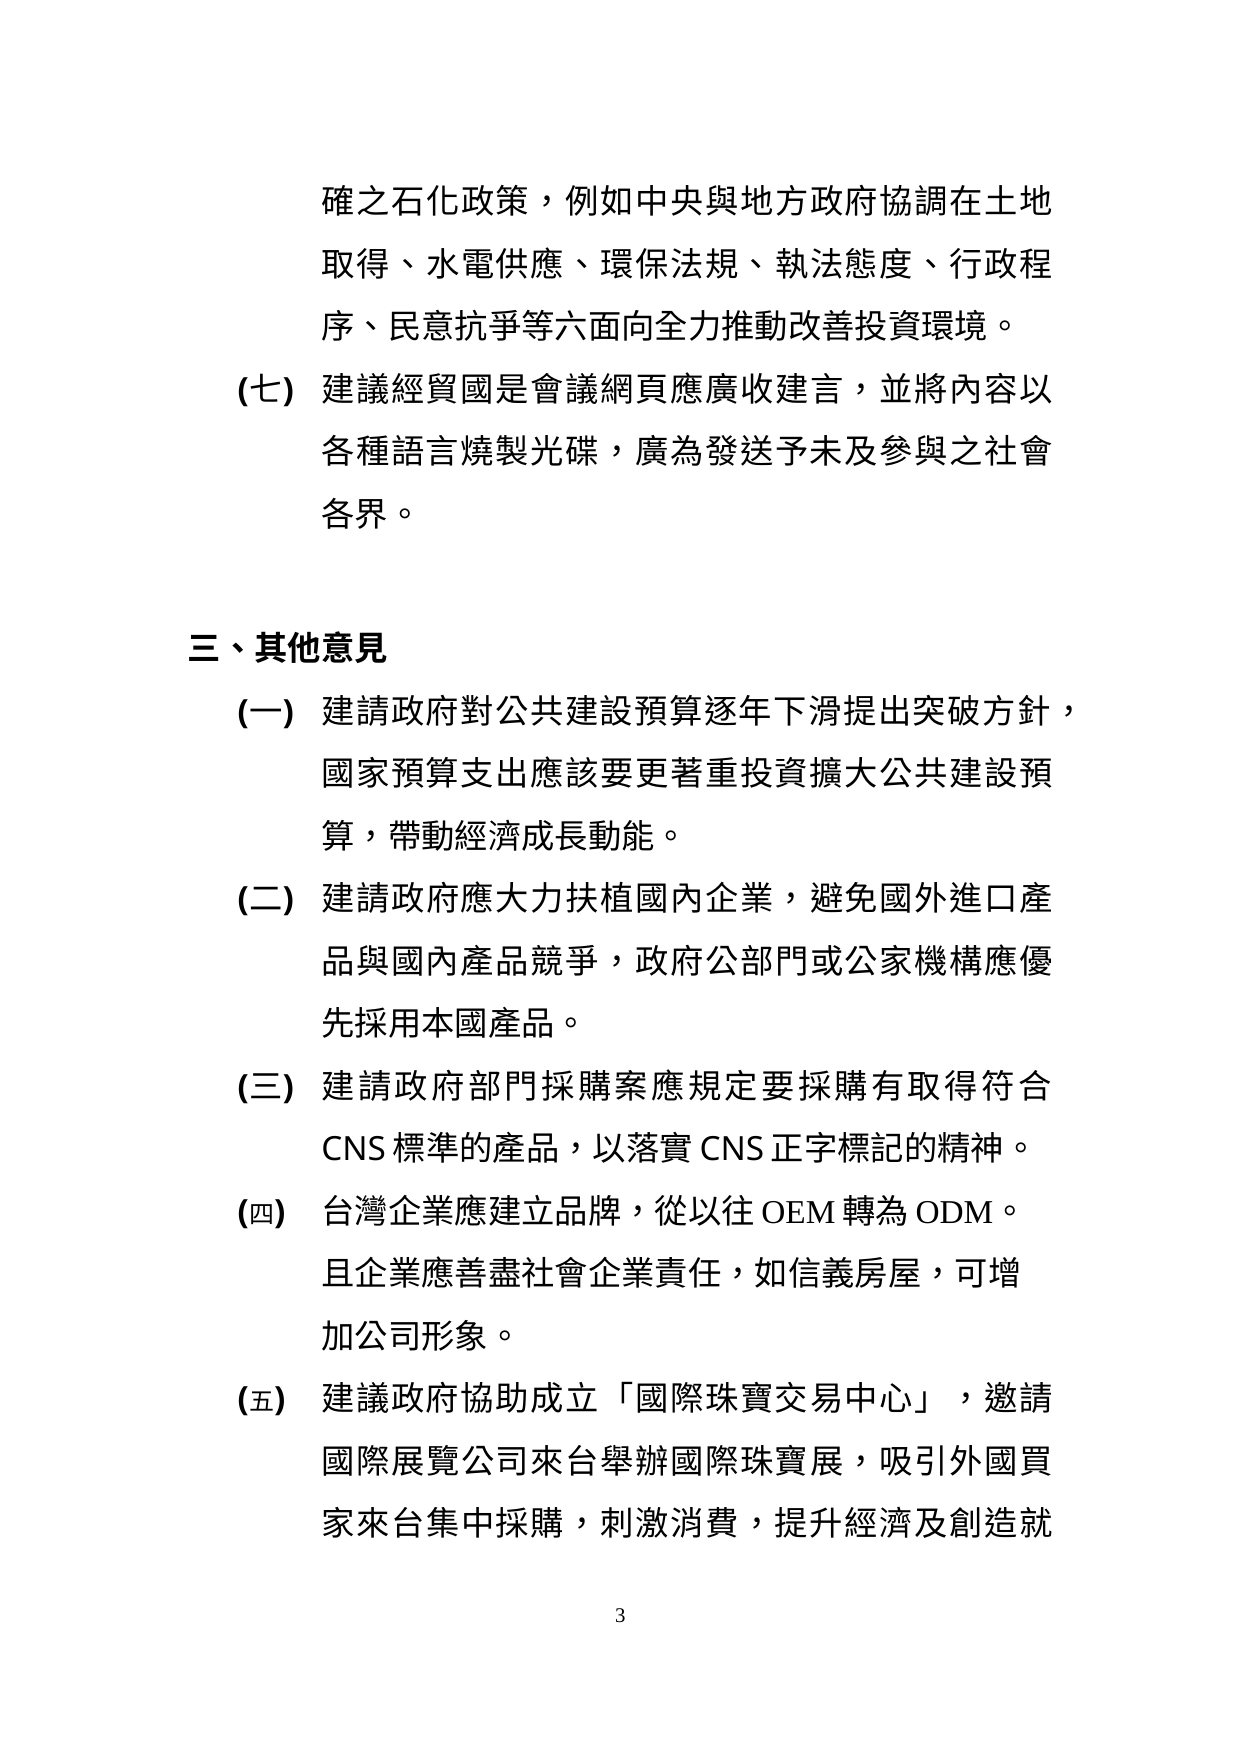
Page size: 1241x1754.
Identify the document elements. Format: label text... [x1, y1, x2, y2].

list 建請政府對公共建設預算逐年下滑提出突破方針，國家預算支出應該要更著重投資擴大公共建設預算，帶動經濟成長動能。 [237, 673, 1053, 861]
list 建請政府部門採購案應規定要採購有取得符合CNS標準的產品，以落實CNS正字標記的精神。 [237, 1048, 1053, 1173]
list 建議政府協助成立「國際珠寶交易中心」，邀請國際展覽公司來台舉辦國際珠寶展，吸引外國買家來台集中採購，刺激消費，提升經濟及創造就業。 [237, 1361, 1053, 1548]
list 確之石化政策，例如中央與地方政府協調在土地取得、水電供應、環保法規、執法態度、行政程序、民意抗爭等六面向全力推動改善投資環境。 [237, 164, 1053, 351]
list 台灣企業應建立品牌，從以往OEM轉為ODM。且企業應善盡社會企業責任，如信義房屋，可增加公司形象。 [237, 1173, 1053, 1361]
list 建請政府應大力扶植國內企業，避免國外進口產品與國內產品競爭，政府公部門或公家機構應優先採用本國產品。 [237, 861, 1053, 1048]
list 建議經貿國是會議網頁應廣收建言，並將內容以各種語言燒製光碟，廣為發送予未及參與之社會各界。 [237, 351, 1053, 539]
text 三、其他意見 [187, 611, 1078, 673]
